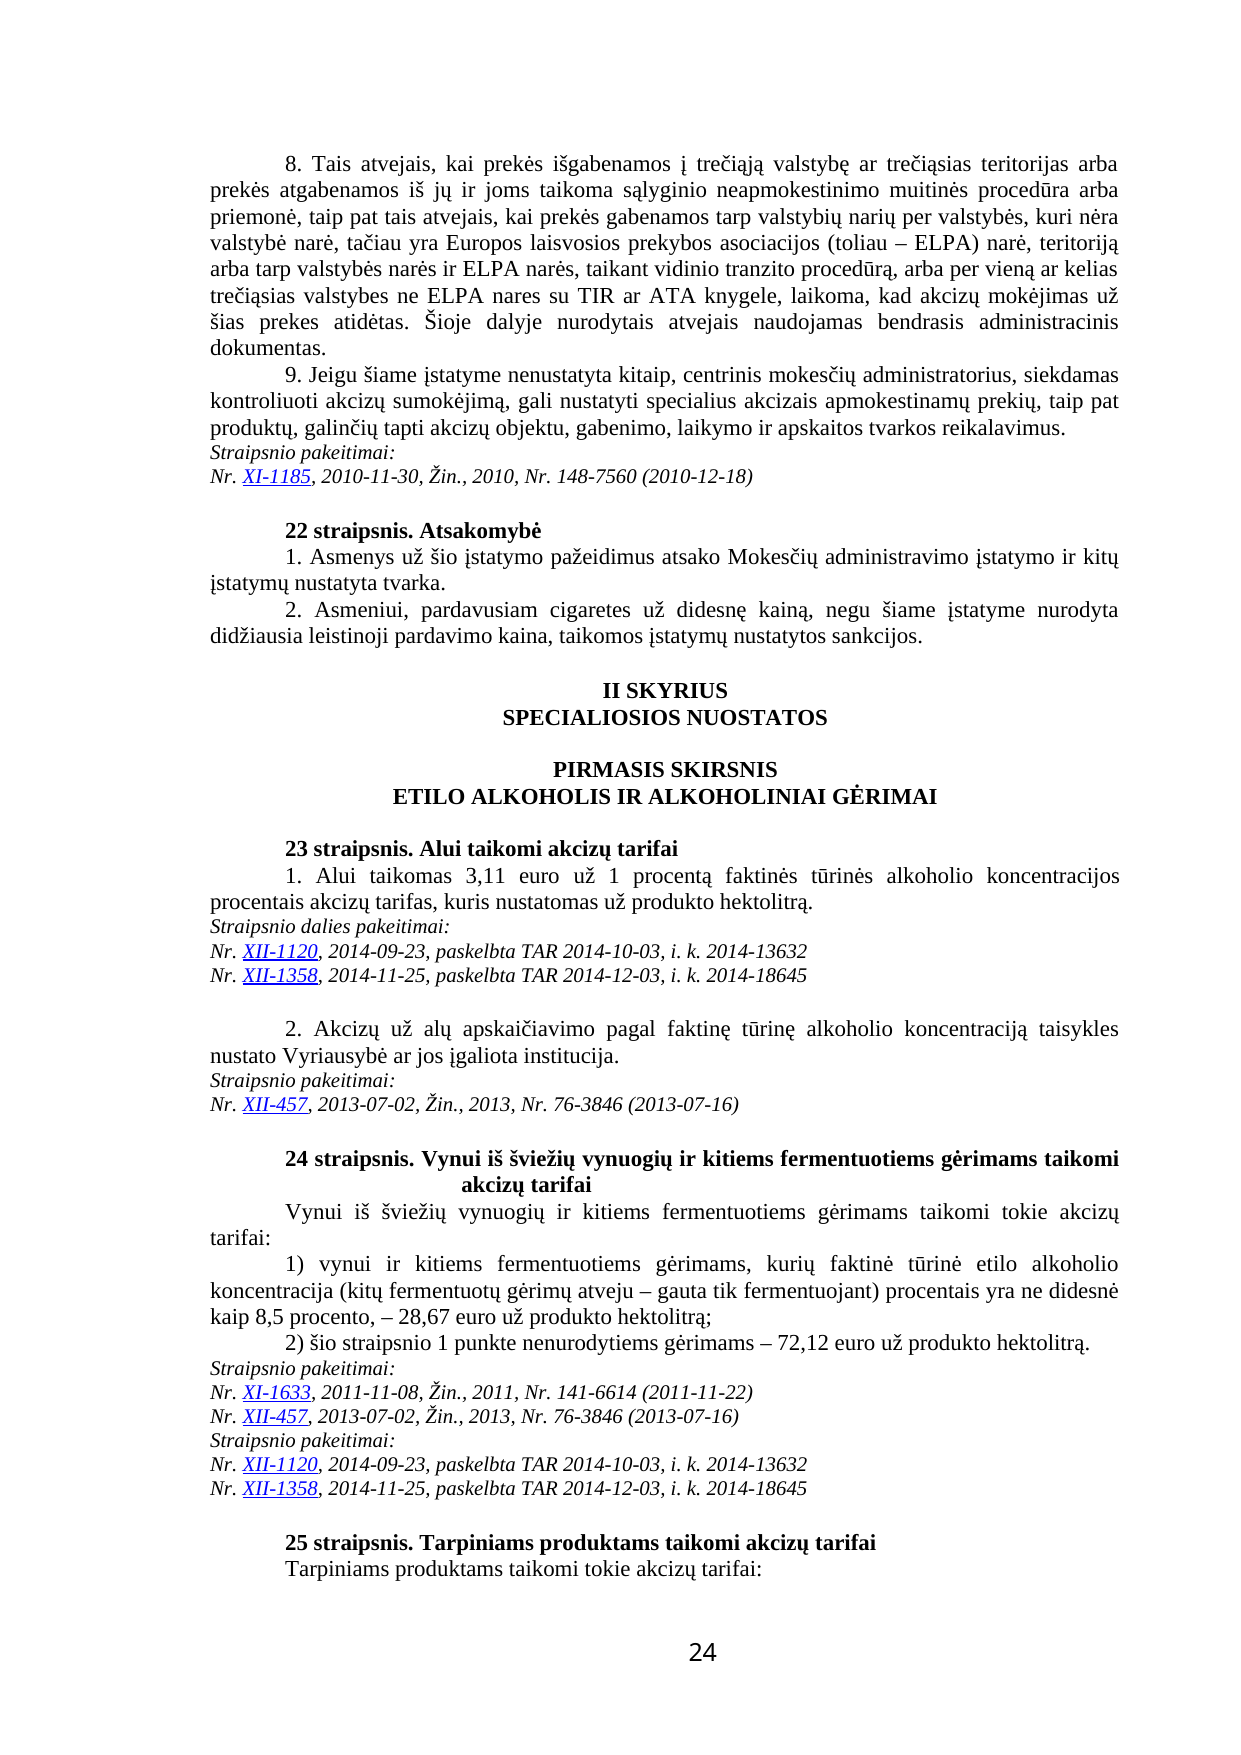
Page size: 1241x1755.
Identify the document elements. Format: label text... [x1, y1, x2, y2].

text Nr. XII-1120, 2014-09-23, paskelbta TAR 2014-10-03, i. k. 2014-13632 [210, 938, 1120, 963]
text II SKYRIUS [210, 677, 1120, 704]
text 22 straipsnis. Atsakomybė [210, 517, 1120, 543]
text 1. Alui taikomas 3,11 euro už 1 procentą faktinės tūrinės alkoholio koncentracijos procentais akcizų tarifas, kuris nustatomas už produkto hektolitrą. [210, 862, 1120, 914]
text Straipsnio pakeitimai: [210, 1428, 1120, 1452]
text Nr. XI-1633, 2011-11-08, Žin., 2011, Nr. 141-6614 (2011-11-22) [210, 1380, 1120, 1404]
text ETILO ALKOHOLIS IR ALKOHOLINIAI GĖRIMAI [210, 783, 1120, 809]
text Straipsnio pakeitimai: [210, 1356, 1120, 1380]
text Straipsnio pakeitimai: [210, 1068, 1120, 1092]
text Tarpiniams produktams taikomi tokie akcizų tarifai: [210, 1555, 1120, 1582]
text Straipsnio pakeitimai: [210, 440, 1120, 464]
text Nr. XI-1185, 2010-11-30, Žin., 2010, Nr. 148-7560 (2010-12-18) [210, 464, 1120, 488]
text 2. Akcizų už alų apskaičiavimo pagal faktinę tūrinę alkoholio koncentraciją taisykles nustato Vyriausybė ar jos įgaliota institucija. [210, 1015, 1120, 1068]
text 9. Jeigu šiame įstatyme nenustatyta kitaip, centrinis mokesčių administratorius, siekdamas kontroliuoti akcizų sumokėjimą, gali nustatyti specialius akcizais apmokestinamų prekių, taip pat produktų, galinčių tapti akcizų objektu, gabenimo, laikymo ir apskaitos tvarkos reikalavimus. [210, 361, 1120, 440]
text 24 straipsnis. Vynui iš šviežių vynuogių ir kitiems fermentuotiems gėrimams taikomi akcizų tarifai [285, 1145, 1120, 1198]
text 23 straipsnis. Alui taikomi akcizų tarifai [210, 835, 1120, 862]
text 2. Asmeniui, pardavusiam cigaretes už didesnę kainą, negu šiame įstatyme nurodyta didžiausia leistinoji pardavimo kaina, taikomos įstatymų nustatytos sankcijos. [210, 596, 1120, 648]
text Nr. XII-1120, 2014-09-23, paskelbta TAR 2014-10-03, i. k. 2014-13632 [210, 1452, 1120, 1476]
text SPECIALIOSIOS NUOSTATOS [210, 704, 1120, 730]
text 1) vynui ir kitiems fermentuotiems gėrimams, kurių faktinė tūrinė etilo alkoholio koncentracija (kitų fermentuotų gėrimų atveju – gauta tik fermentuojant) procentais yra ne didesnė kaip 8,5 procento, – 28,67 euro už produkto hektolitrą; [210, 1250, 1120, 1329]
text Nr. XII-1358, 2014-11-25, paskelbta TAR 2014-12-03, i. k. 2014-18645 [210, 1476, 1120, 1500]
text Nr. XII-1358, 2014-11-25, paskelbta TAR 2014-12-03, i. k. 2014-18645 [210, 963, 1120, 987]
text Vynui iš šviežių vynuogių ir kitiems fermentuotiems gėrimams taikomi tokie akcizų tarifai: [210, 1198, 1120, 1250]
text 8. Tais atvejais, kai prekės išgabenamos į trečiąją valstybę ar trečiąsias teritorijas arba prekės atgabenamos iš jų ir joms taikoma sąlyginio neapmokestinimo muitinės procedūra arba priemonė, taip pat tais atvejais, kai prekės gabenamos tarp valstybių narių per valstybės, kuri nėra valstybė narė, tačiau yra Europos laisvosios prekybos asociacijos (toliau – ELPA) narė, teritoriją arba tarp valstybės narės ir ELPA narės, taikant vidinio tranzito procedūrą, arba per vieną ar kelias trečiąsias valstybes ne ELPA nares su TIR ar ATA knygele, laikoma, kad akcizų mokėjimas už šias prekes atidėtas. Šioje dalyje nurodytais atvejais naudojamas bendrasis administracinis dokumentas. [210, 150, 1120, 361]
text 1. Asmenys už šio įstatymo pažeidimus atsako Mokesčių administravimo įstatymo ir kitų įstatymų nustatyta tvarka. [210, 543, 1120, 596]
text Nr. XII-457, 2013-07-02, Žin., 2013, Nr. 76-3846 (2013-07-16) [210, 1092, 1120, 1116]
text Straipsnio dalies pakeitimai: [210, 914, 1120, 938]
text Nr. XII-457, 2013-07-02, Žin., 2013, Nr. 76-3846 (2013-07-16) [210, 1404, 1120, 1428]
text 2) šio straipsnio 1 punkte nenurodytiems gėrimams – 72,12 euro už produkto hektolitrą. [210, 1329, 1120, 1356]
text 25 straipsnis. Tarpiniams produktams taikomi akcizų tarifai [210, 1529, 1120, 1555]
text PIRMASIS SKIRSNIS [210, 756, 1120, 783]
